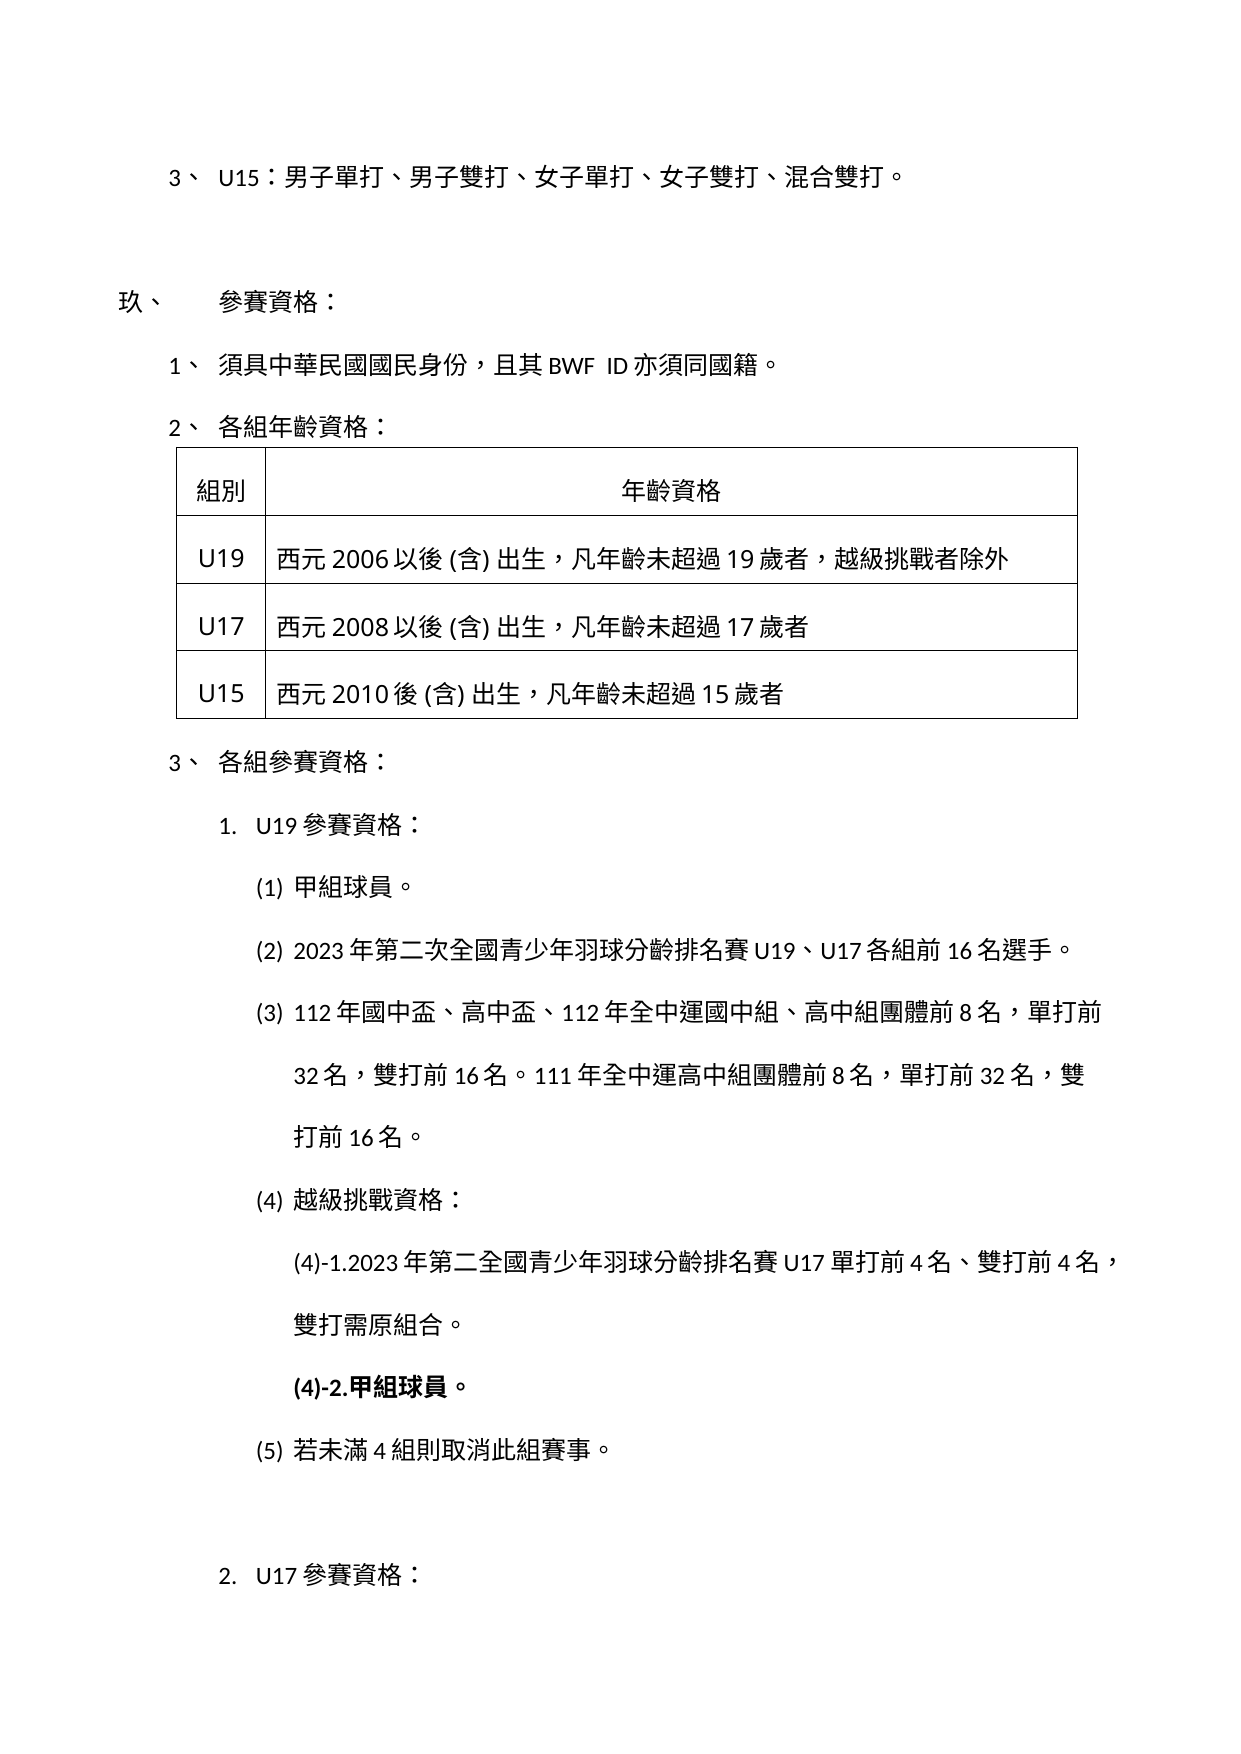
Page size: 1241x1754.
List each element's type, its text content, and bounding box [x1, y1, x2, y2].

table_cell 西元2008以後 (含) 出生，凡年齡未超過17歲者 [266, 584, 1077, 650]
list 若未滿4組則取消此組賽事。 [256, 1407, 1107, 1469]
table_cell 西元2006以後 (含) 出生，凡年齡未超過19歲者，越級挑戰者除外 [266, 516, 1077, 582]
table_cell U17 [177, 584, 265, 650]
list 112年國中盃、高中盃、112年全中運國中組、高中組團體前8名，單打前32名，雙打前16名。111年全中運高中組團體前8名，單打前32名，雙打前16名。 [256, 969, 1107, 1157]
list 甲組球員。 [256, 844, 1107, 907]
text (4)-2.甲組球員。 [293, 1344, 1107, 1407]
table_cell U19 [177, 516, 265, 582]
list 各組參賽資格： [168, 719, 1107, 782]
list U17參賽資格： [218, 1532, 1107, 1594]
list 2023年第二次全國青少年羽球分齡排名賽U19、U17各組前16名選手。 [256, 907, 1107, 969]
table_cell 西元2010後 (含) 出生，凡年齡未超過15歲者 [266, 651, 1077, 718]
list U15：男子單打、男子雙打、女子單打、女子雙打、混合雙打。 [168, 134, 1107, 197]
table_header 組別 [177, 448, 265, 515]
text (4)-1.2023年第二全國青少年羽球分齡排名賽U17單打前4名、雙打前4名，雙打需原組合。 [293, 1219, 1107, 1344]
list 各組年齡資格： [168, 384, 1107, 447]
table_header 年齡資格 [266, 448, 1077, 515]
table_cell U15 [177, 651, 265, 718]
list U19參賽資格： [218, 782, 1107, 844]
list 須具中華民國國民身份，且其BWF ID亦須同國籍。 [168, 322, 1107, 384]
list 越級挑戰資格： [256, 1157, 1107, 1219]
list 參賽資格： [118, 259, 1107, 322]
